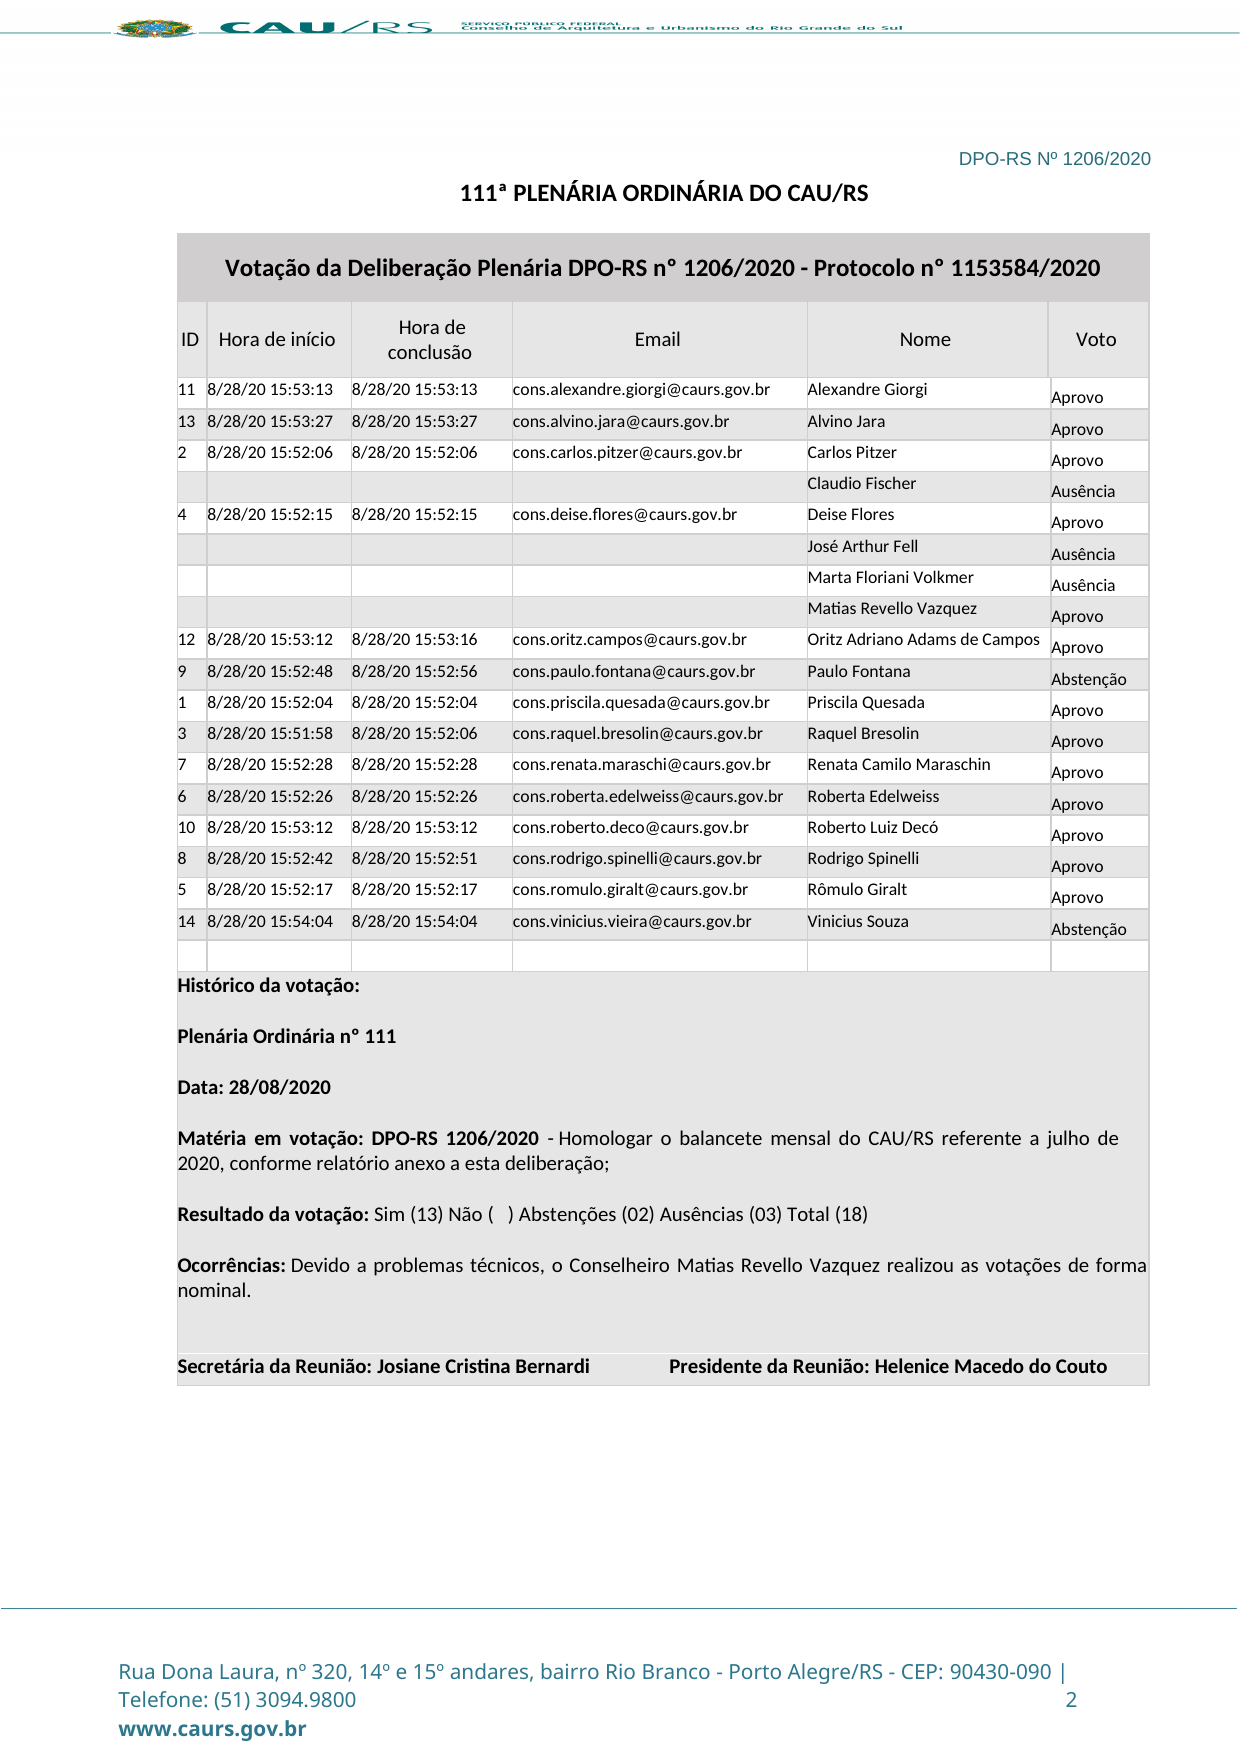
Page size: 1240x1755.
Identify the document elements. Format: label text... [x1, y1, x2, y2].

table_cell 8/28/20 15:53:12 [352, 816, 512, 846]
table_cell 8/28/20 15:53:12 [208, 816, 351, 846]
table_cell 8/28/20 15:52:28 [208, 753, 351, 783]
table_cell Hora de conclusão [352, 302, 512, 377]
table_cell 6 [178, 785, 206, 814]
table_cell Aprovo [1052, 597, 1148, 627]
table_cell cons.raquel.bresolin@caurs.gov.br [513, 722, 807, 752]
table_cell Hora de início [208, 302, 351, 377]
table_cell [513, 535, 807, 564]
table_cell Aprovo [1052, 816, 1148, 846]
table_cell Aprovo [1052, 441, 1148, 471]
table_cell 8/28/20 15:52:26 [352, 785, 512, 814]
table_cell Aprovo [1052, 378, 1148, 408]
table_cell 8/28/20 15:52:06 [352, 722, 512, 752]
table_cell Renata Camilo Maraschin [808, 753, 1050, 783]
table_cell José Arthur Fell [808, 535, 1050, 564]
table_cell Aprovo [1052, 691, 1148, 721]
table_cell 8/28/20 15:52:15 [208, 503, 351, 533]
table_cell Marta Floriani Volkmer [808, 566, 1050, 596]
table_cell Ocorrências: Devido a problemas técnicos, o Conselheiro Matias Revello Vazquez realizou as votações de forma nominal. [178, 1252, 1148, 1353]
table_cell Aprovo [1052, 753, 1148, 783]
table_cell cons.carlos.pitzer@caurs.gov.br [513, 441, 807, 471]
table_cell Priscila Quesada [808, 691, 1050, 721]
table_header Votação da Deliberação Plenária DPO-RS nº 1206/2020 - Protocolo nº 1153584/2020 [178, 235, 1148, 300]
table_cell 8/28/20 15:52:15 [352, 503, 512, 533]
table_cell 8/28/20 15:53:27 [208, 410, 351, 439]
table_cell Aprovo [1052, 503, 1148, 533]
table_cell 14 [178, 910, 206, 939]
table_cell cons.deise.flores@caurs.gov.br [513, 503, 807, 533]
table_cell Aprovo [1052, 878, 1148, 908]
table_cell [513, 472, 807, 502]
table_cell 8/28/20 15:53:16 [352, 628, 512, 658]
table_cell cons.paulo.fontana@caurs.gov.br [513, 660, 807, 689]
table_cell [208, 941, 351, 971]
table_cell Plenária Ordinária nº 111 [178, 1023, 1148, 1074]
table_cell 8/28/20 15:51:58 [208, 722, 351, 752]
table_cell cons.oritz.campos@caurs.gov.br [513, 628, 807, 658]
table_cell 8/28/20 15:52:56 [352, 660, 512, 689]
table_cell Aprovo [1052, 785, 1148, 814]
table_cell 8/28/20 15:52:17 [208, 878, 351, 908]
table_cell [208, 566, 351, 596]
table_cell Aprovo [1052, 410, 1148, 439]
table_cell Carlos Pitzer [808, 441, 1050, 471]
table_cell cons.priscila.quesada@caurs.gov.br [513, 691, 807, 721]
table_cell Aprovo [1052, 847, 1148, 877]
table_cell 8/28/20 15:53:13 [208, 378, 351, 408]
table_cell [352, 566, 512, 596]
table_cell [178, 472, 206, 502]
table_cell 3 [178, 722, 206, 752]
table_cell Paulo Fontana [808, 660, 1050, 689]
table_cell [178, 566, 206, 596]
table_cell 8/28/20 15:52:06 [352, 441, 512, 471]
table_cell 8/28/20 15:54:04 [352, 910, 512, 939]
table_cell [352, 941, 512, 971]
table_cell 8/28/20 15:52:26 [208, 785, 351, 814]
table_cell Presidente da Reunião: Helenice Macedo do Couto [669, 1354, 1148, 1385]
table_cell 7 [178, 753, 206, 783]
table_cell Matias Revello Vazquez [808, 597, 1050, 627]
table_cell Abstenção [1052, 910, 1148, 939]
table_cell ID [178, 302, 206, 377]
table_cell 8/28/20 15:52:28 [352, 753, 512, 783]
table_cell Email [513, 302, 807, 377]
table_cell 8/28/20 15:54:04 [208, 910, 351, 939]
table_cell 2 [178, 441, 206, 471]
table_cell 5 [178, 878, 206, 908]
table_cell cons.alexandre.giorgi@caurs.gov.br [513, 378, 807, 408]
table_cell 8/28/20 15:52:04 [352, 691, 512, 721]
table_cell 1 [178, 691, 206, 721]
table_cell 8 [178, 847, 206, 877]
table_cell 10 [178, 816, 206, 846]
table_cell Oritz Adriano Adams de Campos [808, 628, 1050, 658]
table_cell 11 [178, 378, 206, 408]
table_cell Raquel Bresolin [808, 722, 1050, 752]
table_cell 8/28/20 15:53:13 [352, 378, 512, 408]
table_cell Roberto Luiz Decó [808, 816, 1050, 846]
table_cell Aprovo [1052, 628, 1148, 658]
table_cell Rodrigo Spinelli [808, 847, 1050, 877]
table_cell cons.alvino.jara@caurs.gov.br [513, 410, 807, 439]
table_cell Rômulo Giralt [808, 878, 1050, 908]
table_cell 8/28/20 15:53:12 [208, 628, 351, 658]
table_cell [208, 472, 351, 502]
table_cell Voto [1049, 302, 1148, 377]
table_cell [352, 472, 512, 502]
table_cell Ausência [1052, 566, 1148, 596]
table_cell cons.renata.maraschi@caurs.gov.br [513, 753, 807, 783]
table_cell [208, 535, 351, 564]
table_cell cons.rodrigo.spinelli@caurs.gov.br [513, 847, 807, 877]
table_cell Claudio Fischer [808, 472, 1050, 502]
table_cell Ausência [1052, 472, 1148, 502]
table_cell [513, 941, 807, 971]
table_cell 8/28/20 15:52:04 [208, 691, 351, 721]
table_cell cons.roberto.deco@caurs.gov.br [513, 816, 807, 846]
table_cell cons.roberta.edelweiss@caurs.gov.br [513, 785, 807, 814]
table_cell Deise Flores [808, 503, 1050, 533]
table_cell [208, 597, 351, 627]
table_cell [513, 597, 807, 627]
table_cell 8/28/20 15:52:17 [352, 878, 512, 908]
table_cell 13 [178, 410, 206, 439]
table_cell [178, 941, 206, 971]
table_cell cons.romulo.giralt@caurs.gov.br [513, 878, 807, 908]
table_cell [178, 597, 206, 627]
table_cell Data: 28/08/2020 Matéria em votação: DPO-RS 1206/2020 - Homologar o balancete mensal do CAU/RS referente a julho de 2020, conforme relatório anexo a esta deliberação; [178, 1074, 1148, 1201]
table_cell Vinicius Souza [808, 910, 1050, 939]
table_cell 8/28/20 15:52:42 [208, 847, 351, 877]
table_cell 9 [178, 660, 206, 689]
table_cell 8/28/20 15:53:27 [352, 410, 512, 439]
table_cell Histórico da votação: [178, 972, 1148, 1023]
table_cell Aprovo [1052, 722, 1148, 752]
table_cell Resultado da votação: Sim (13) Não ( ) Abstenções (02) Ausências (03) Total (18) [178, 1201, 1148, 1252]
table_cell [1052, 941, 1148, 971]
table_cell 12 [178, 628, 206, 658]
table_cell [513, 566, 807, 596]
table_cell [352, 597, 512, 627]
text 111ª PLENÁRIA ORDINÁRIA DO CAU/RS [177, 177, 1151, 208]
table_cell 8/28/20 15:52:06 [208, 441, 351, 471]
table_cell Nome [808, 302, 1047, 377]
table_cell Roberta Edelweiss [808, 785, 1050, 814]
table_cell Alvino Jara [808, 410, 1050, 439]
table_cell 4 [178, 503, 206, 533]
table_cell Secretária da Reunião: Josiane Cristina Bernardi [178, 1354, 669, 1385]
table_cell [808, 941, 1050, 971]
table_cell [352, 535, 512, 564]
table_cell Alexandre Giorgi [808, 378, 1050, 408]
table_cell cons.vinicius.vieira@caurs.gov.br [513, 910, 807, 939]
table_cell 8/28/20 15:52:51 [352, 847, 512, 877]
table_cell 8/28/20 15:52:48 [208, 660, 351, 689]
table_cell [178, 535, 206, 564]
table_cell Ausência [1052, 535, 1148, 564]
table_cell Abstenção [1052, 660, 1148, 689]
